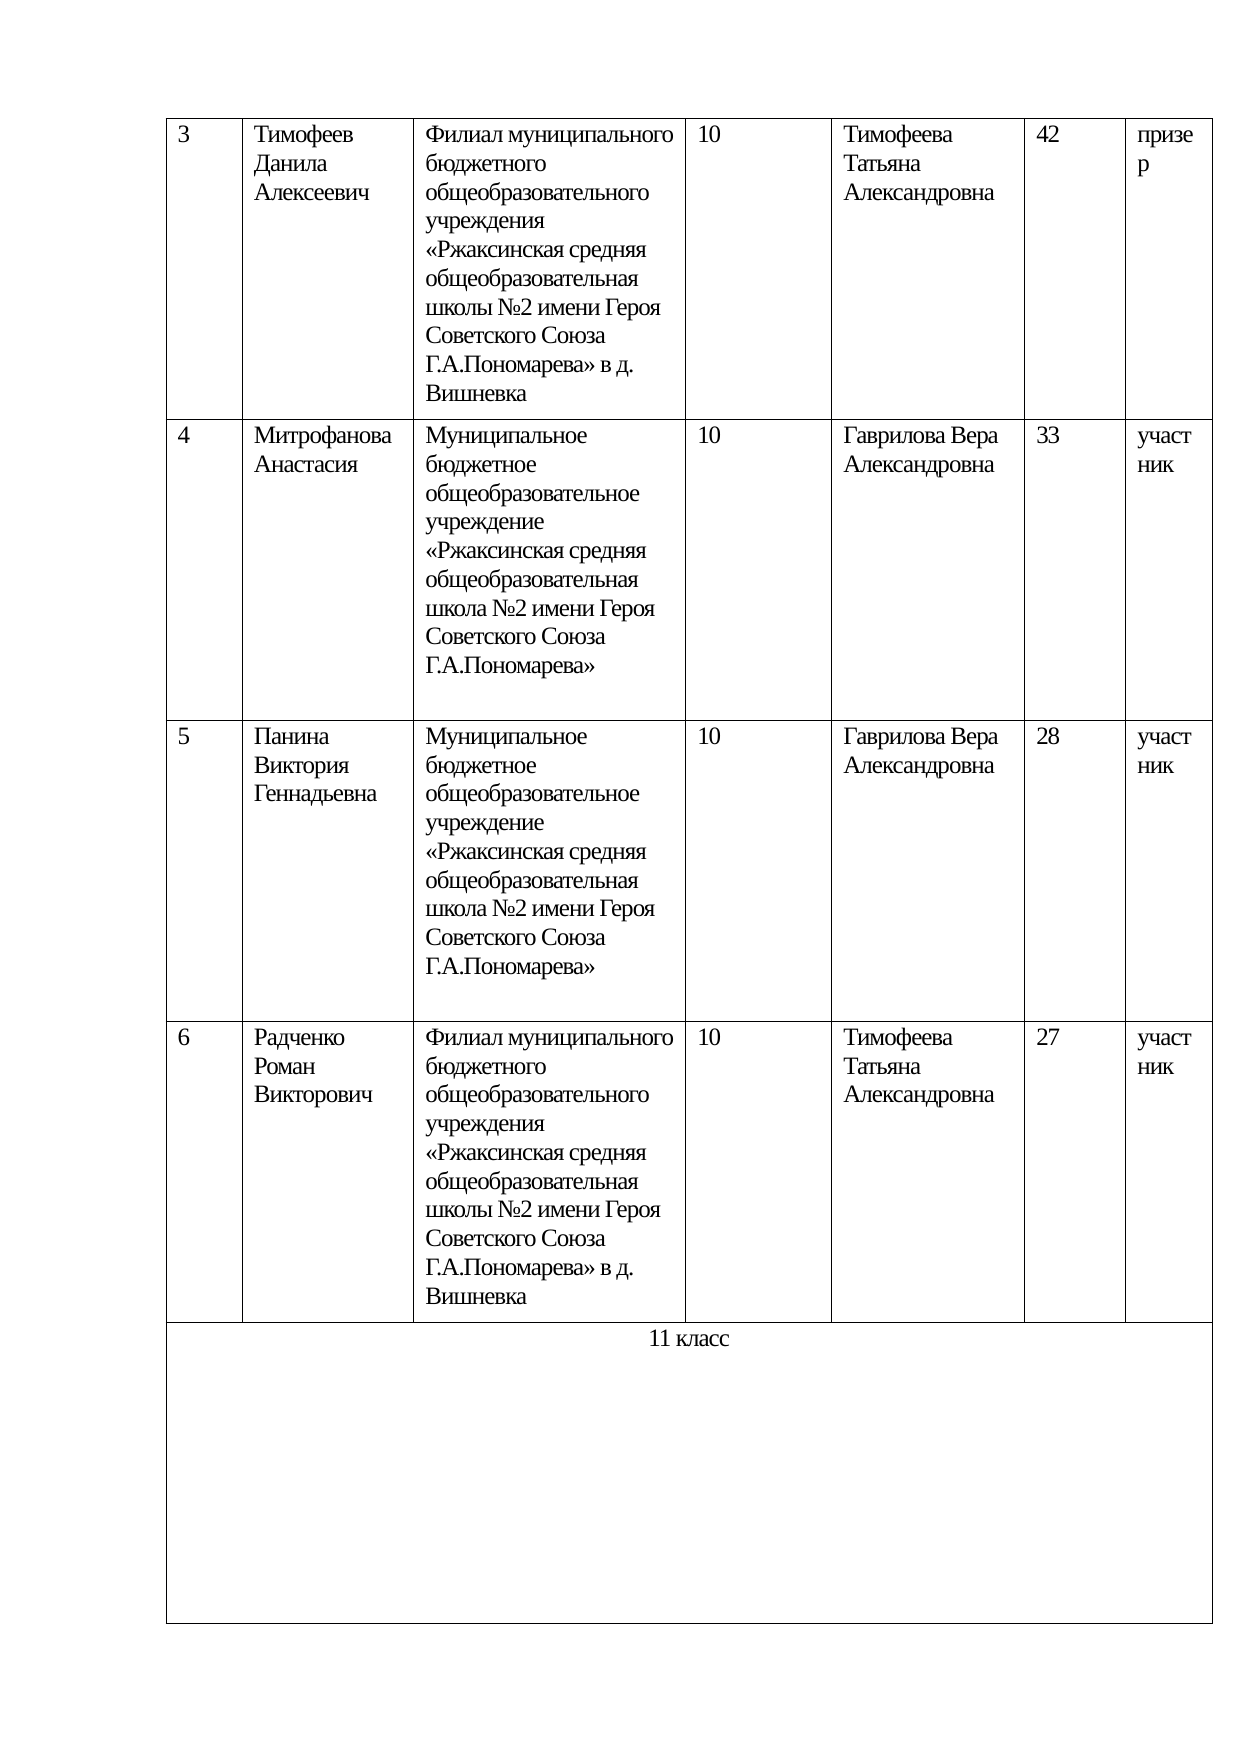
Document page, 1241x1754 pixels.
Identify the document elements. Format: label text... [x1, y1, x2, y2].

table_cell 33 [1025, 420, 1125, 720]
table_cell 10 [686, 420, 831, 720]
table_cell Тимофеев Данила Алексеевич [243, 119, 413, 419]
table_cell 6 [167, 1022, 242, 1322]
table_cell 27 [1025, 1022, 1125, 1322]
table_cell призер [1126, 119, 1212, 419]
table_cell Муниципальное бюджетное общеобразовательное учреждение «Ржаксинская средняя общеобразовательная школа №2 имени Героя Советского Союза Г.А.Пономарева» [414, 721, 685, 1021]
table_cell Муниципальное бюджетное общеобразовательное учреждение «Ржаксинская средняя общеобразовательная школа №2 имени Героя Советского Союза Г.А.Пономарева» [414, 420, 685, 720]
table_cell Панина Виктория Геннадьевна [243, 721, 413, 1021]
table_cell Тимофеева Татьяна Александровна [832, 119, 1024, 419]
table_cell Филиал муниципального бюджетного общеобразовательного учреждения «Ржаксинская средняя общеобразовательная школы №2 имени Героя Советского Союза Г.А.Пономарева» в д. Вишневка [414, 119, 685, 419]
table_cell Филиал муниципального бюджетного общеобразовательного учреждения «Ржаксинская средняя общеобразовательная школы №2 имени Героя Советского Союза Г.А.Пономарева» в д. Вишневка [414, 1022, 685, 1322]
table_cell участник [1126, 1022, 1212, 1322]
table_cell Радченко Роман Викторович [243, 1022, 413, 1322]
table_cell участник [1126, 721, 1212, 1021]
table_cell Митрофанова Анастасия [243, 420, 413, 720]
table_cell 11 класс [167, 1323, 1212, 1623]
table_cell Гаврилова Вера Александровна [832, 721, 1024, 1021]
table_cell 5 [167, 721, 242, 1021]
table_cell 10 [686, 1022, 831, 1322]
table_cell 10 [686, 721, 831, 1021]
table_cell Тимофеева Татьяна Александровна [832, 1022, 1024, 1322]
table_cell 28 [1025, 721, 1125, 1021]
table_cell 42 [1025, 119, 1125, 419]
table_cell Гаврилова Вера Александровна [832, 420, 1024, 720]
table_cell 10 [686, 119, 831, 419]
table_cell 3 [167, 119, 242, 419]
table_cell 4 [167, 420, 242, 720]
table_cell участник [1126, 420, 1212, 720]
